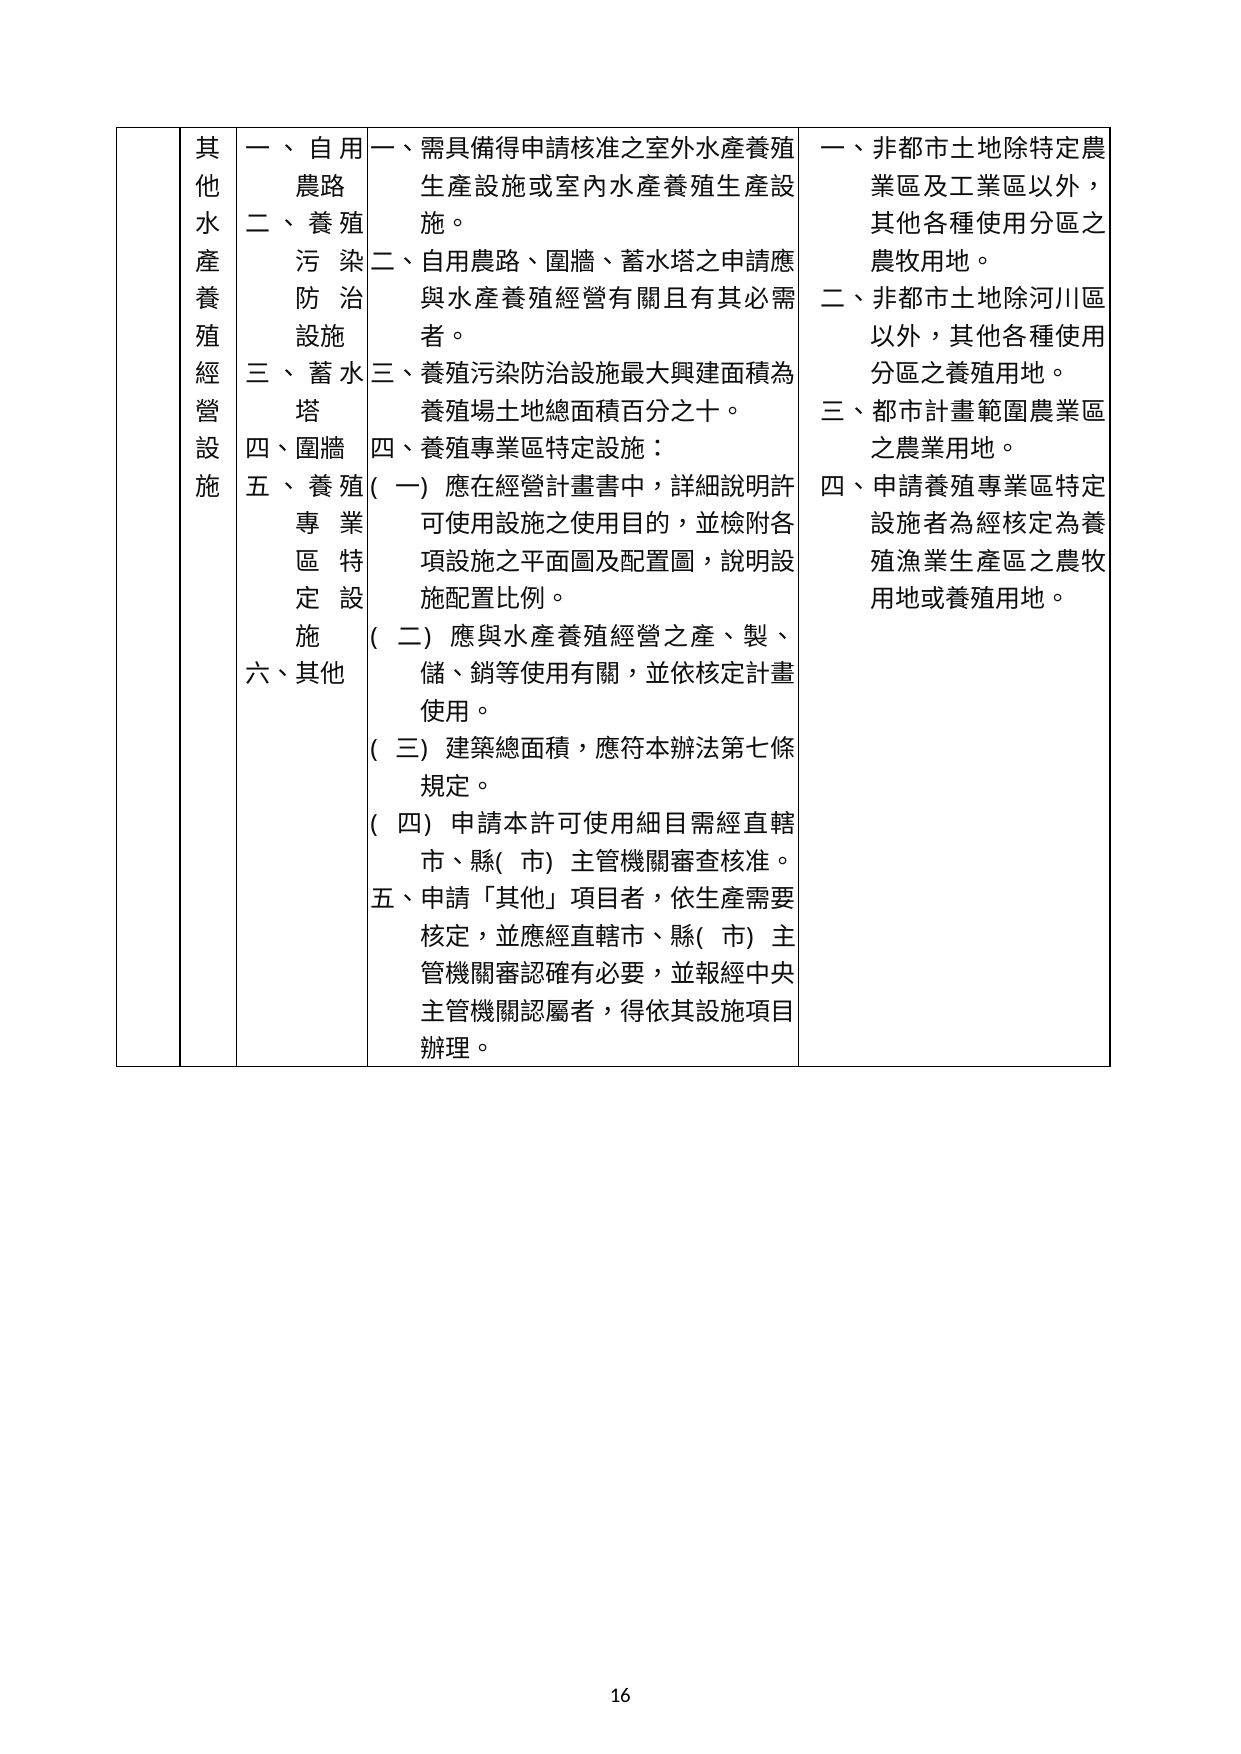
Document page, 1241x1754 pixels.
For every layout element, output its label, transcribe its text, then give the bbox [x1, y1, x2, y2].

table_cell [117, 128, 179, 1066]
table_cell 一、需具備得申請核准之室外水產養殖生產設施或室內水產養殖生產設施。 二、自用農路、圍牆、蓄水塔之申請應與水產養殖經營有關且有其必需者。 三、養殖污染防治設施最大興建面積為養殖場土地總面積百分之十。 四、養殖專業區特定設施： (一)應在經營計畫書中，詳細說明許可使用設施之使用目的，並檢附各項設施之平面圖及配置圖，說明設施配置比例。 (二)應與水產養殖經營之產、製、儲、銷等使用有關，並依核定計畫使用。 (三)建築總面積，應符本辦法第七條規定。 (四)申請本許可使用細目需經直轄市、縣(市)主管機關審查核准。 五、申請「其他」項目者，依生產需要核定，並應經直轄市、縣(市)主管機關審認確有必要，並報經中央主管機關認屬者，得依其設施項目辦理。 [368, 128, 798, 1066]
table_cell 一、非都市土地除特定農業區及工業區以外，其他各種使用分區之農牧用地。 二、非都市土地除河川區以外，其他各種使用分區之養殖用地。 三、都市計畫範圍農業區之農業用地。 四、申請養殖專業區特定設施者為經核定為養殖漁業生產區之農牧用地或養殖用地。 [799, 128, 1109, 1066]
table_cell 一、自用農路 二、養殖污染防治設施 三、蓄水塔 四、圍牆 五、養殖專業區特定設施 六、其他 [237, 128, 367, 1066]
table_cell 其他水產養殖經營設施 [181, 128, 236, 1066]
